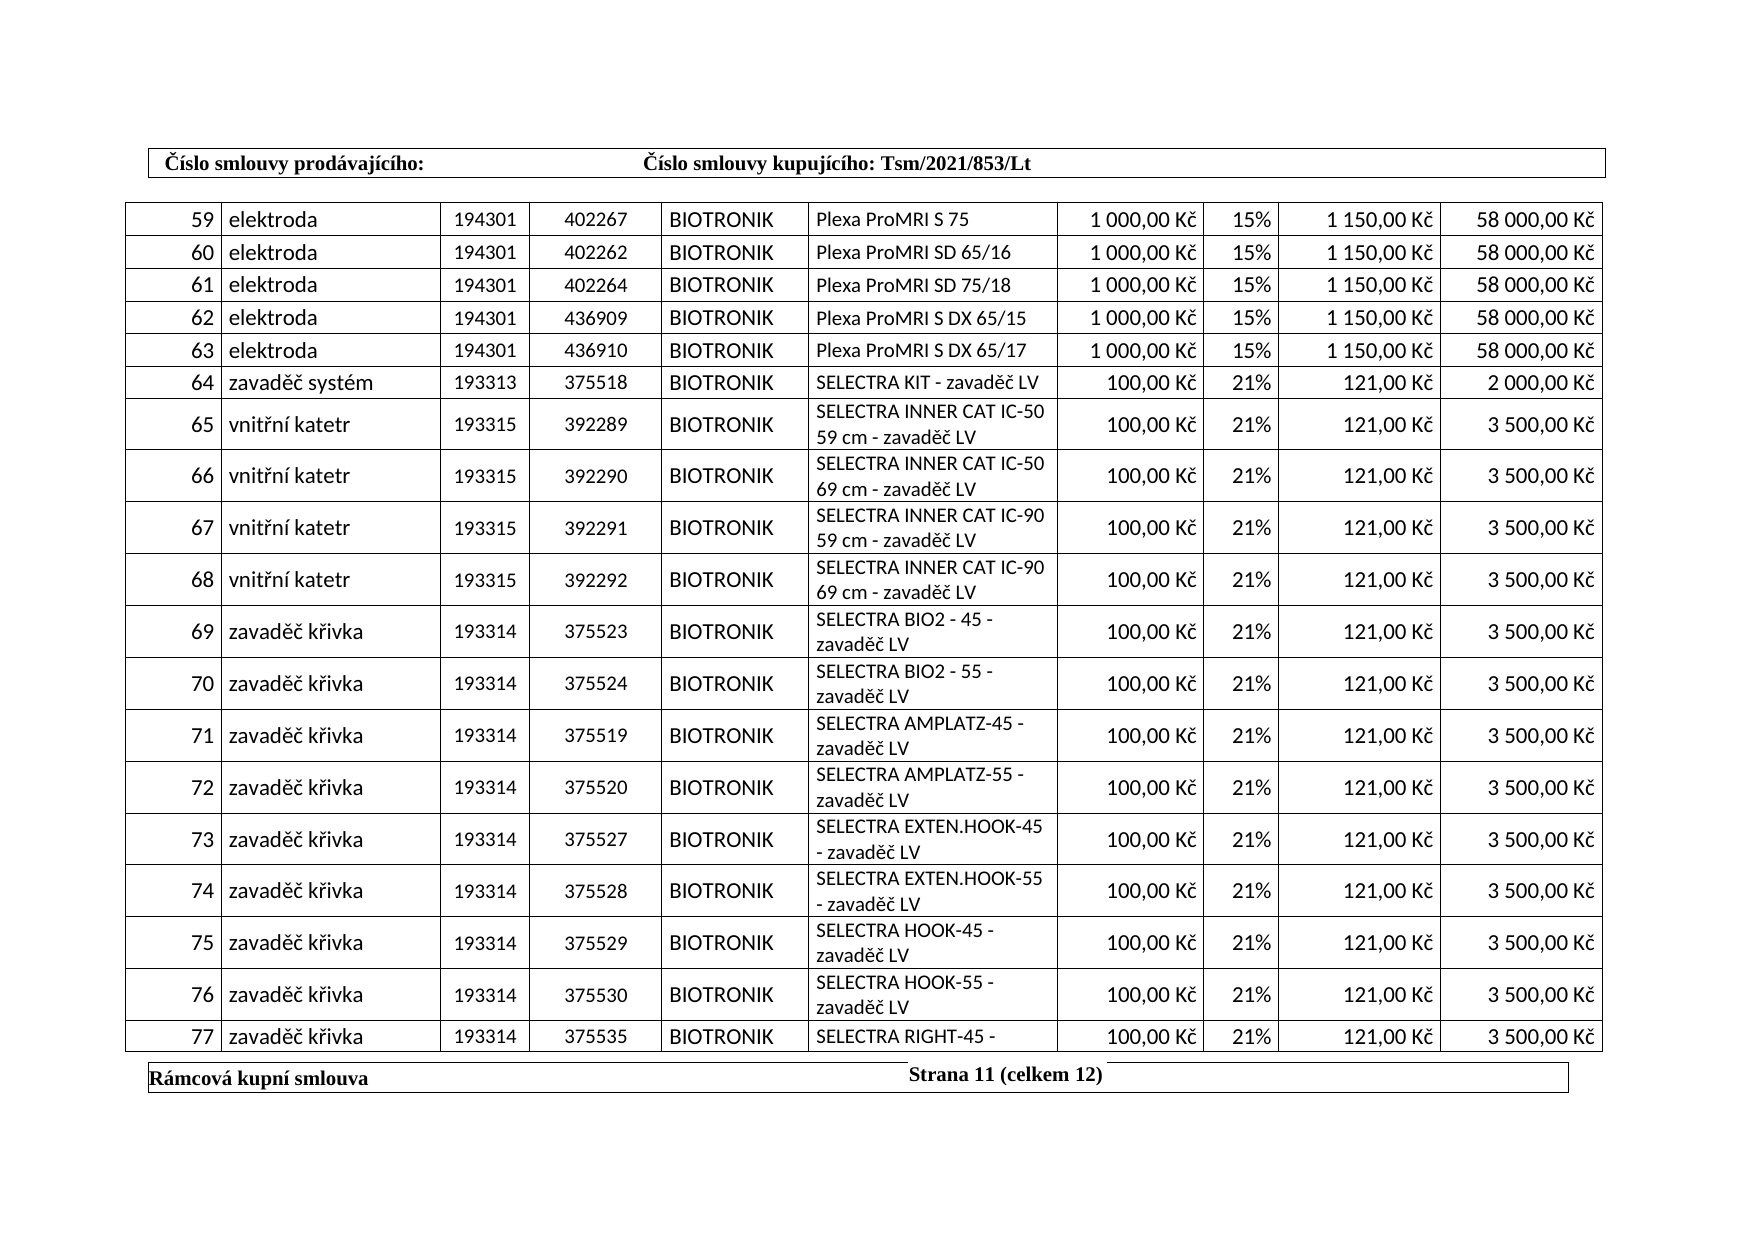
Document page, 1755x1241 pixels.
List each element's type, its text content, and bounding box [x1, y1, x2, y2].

table_cell 193314 [441, 865, 529, 916]
table_cell 3 500,00 Kč [1441, 399, 1602, 449]
table_cell 21% [1204, 450, 1278, 501]
table_cell zavaděč křivka [222, 917, 440, 968]
table_cell 193314 [441, 762, 529, 812]
table_cell 121,00 Kč [1279, 554, 1440, 605]
table_cell BIOTRONIK [662, 554, 808, 605]
table_cell BIOTRONIK [662, 334, 808, 366]
table_cell 100,00 Kč [1058, 917, 1203, 968]
table_cell 193314 [441, 710, 529, 761]
table_cell BIOTRONIK [662, 606, 808, 657]
table_cell 21% [1204, 917, 1278, 968]
table_cell 61 [126, 269, 221, 301]
table_cell 402262 [530, 236, 661, 268]
table_cell 58 000,00 Kč [1441, 269, 1602, 301]
table_cell Plexa ProMRI S DX 65/15 [809, 302, 1057, 333]
table_cell 100,00 Kč [1058, 969, 1203, 1020]
table_cell 121,00 Kč [1279, 606, 1440, 657]
table_cell elektroda [222, 203, 440, 235]
table_cell Plexa ProMRI S 75 [809, 203, 1057, 235]
table_cell 73 [126, 814, 221, 864]
table_cell 3 500,00 Kč [1441, 814, 1602, 864]
table_cell SELECTRA INNER CAT IC-50 69 cm - zavaděč LV [809, 450, 1057, 501]
table_cell 193315 [441, 502, 529, 553]
table_cell 58 000,00 Kč [1441, 203, 1602, 235]
table_cell 392291 [530, 502, 661, 553]
table_cell 58 000,00 Kč [1441, 236, 1602, 268]
table_cell SELECTRA BIO2 - 45 - zavaděč LV [809, 606, 1057, 657]
table_cell 194301 [441, 236, 529, 268]
table_cell BIOTRONIK [662, 399, 808, 449]
table_cell 3 500,00 Kč [1441, 710, 1602, 761]
table_cell 121,00 Kč [1279, 762, 1440, 812]
table_cell 66 [126, 450, 221, 501]
table_cell 194301 [441, 302, 529, 333]
table_cell 1 150,00 Kč [1279, 269, 1440, 301]
table_cell 3 500,00 Kč [1441, 969, 1602, 1020]
table_cell 62 [126, 302, 221, 333]
table_cell 193314 [441, 606, 529, 657]
table_cell BIOTRONIK [662, 502, 808, 553]
table_cell 2 000,00 Kč [1441, 367, 1602, 397]
table_cell 193314 [441, 658, 529, 709]
table_cell elektroda [222, 269, 440, 301]
table_cell 100,00 Kč [1058, 814, 1203, 864]
table_cell 1 150,00 Kč [1279, 334, 1440, 366]
table_cell 375535 [530, 1021, 661, 1051]
table_cell 1 000,00 Kč [1058, 334, 1203, 366]
table_cell SELECTRA EXTEN.HOOK-45 - zavaděč LV [809, 814, 1057, 864]
table_cell Plexa ProMRI SD 65/16 [809, 236, 1057, 268]
table_cell vnitřní katetr [222, 554, 440, 605]
table_cell 3 500,00 Kč [1441, 762, 1602, 812]
table_cell 100,00 Kč [1058, 606, 1203, 657]
table_cell BIOTRONIK [662, 814, 808, 864]
table_cell elektroda [222, 302, 440, 333]
table_cell 100,00 Kč [1058, 399, 1203, 449]
table_cell 193315 [441, 554, 529, 605]
table_cell 21% [1204, 865, 1278, 916]
table_cell BIOTRONIK [662, 865, 808, 916]
table_cell 3 500,00 Kč [1441, 865, 1602, 916]
table_cell SELECTRA EXTEN.HOOK-55 - zavaděč LV [809, 865, 1057, 916]
table_cell vnitřní katetr [222, 450, 440, 501]
table_cell 100,00 Kč [1058, 502, 1203, 553]
table_cell 15% [1204, 302, 1278, 333]
table_cell 64 [126, 367, 221, 397]
table_cell 72 [126, 762, 221, 812]
table_cell 1 000,00 Kč [1058, 203, 1203, 235]
table_cell vnitřní katetr [222, 399, 440, 449]
table_cell 375529 [530, 917, 661, 968]
table_cell SELECTRA INNER CAT IC-50 59 cm - zavaděč LV [809, 399, 1057, 449]
table_cell 69 [126, 606, 221, 657]
table_cell zavaděč systém [222, 367, 440, 397]
table_cell 375527 [530, 814, 661, 864]
table_cell 65 [126, 399, 221, 449]
table_cell Plexa ProMRI S DX 65/17 [809, 334, 1057, 366]
table_cell 21% [1204, 554, 1278, 605]
table_cell 392290 [530, 450, 661, 501]
table_cell SELECTRA AMPLATZ-45 - zavaděč LV [809, 710, 1057, 761]
table_cell 63 [126, 334, 221, 366]
table_cell 436909 [530, 302, 661, 333]
table_cell zavaděč křivka [222, 1021, 440, 1051]
table_cell 121,00 Kč [1279, 710, 1440, 761]
table_cell elektroda [222, 334, 440, 366]
table_cell 15% [1204, 334, 1278, 366]
table_cell 21% [1204, 969, 1278, 1020]
table_cell 15% [1204, 269, 1278, 301]
table_cell 3 500,00 Kč [1441, 450, 1602, 501]
table_cell 194301 [441, 203, 529, 235]
table_cell 1 150,00 Kč [1279, 203, 1440, 235]
table_cell 193314 [441, 814, 529, 864]
table_cell SELECTRA RIGHT-45 [809, 1021, 1057, 1051]
table_cell 375519 [530, 710, 661, 761]
table_cell 1 150,00 Kč [1279, 236, 1440, 268]
table_cell 21% [1204, 502, 1278, 553]
table_cell 121,00 Kč [1279, 1021, 1440, 1051]
table_cell 375523 [530, 606, 661, 657]
table_cell BIOTRONIK [662, 450, 808, 501]
table_cell 194301 [441, 269, 529, 301]
table_cell 15% [1204, 236, 1278, 268]
table_cell 121,00 Kč [1279, 399, 1440, 449]
table_cell 121,00 Kč [1279, 865, 1440, 916]
table_cell 121,00 Kč [1279, 969, 1440, 1020]
table_cell 3 500,00 Kč [1441, 606, 1602, 657]
table_cell 436910 [530, 334, 661, 366]
table_cell 375528 [530, 865, 661, 916]
table_cell 67 [126, 502, 221, 553]
table_cell 60 [126, 236, 221, 268]
table_cell 100,00 Kč [1058, 450, 1203, 501]
table_cell 77 [126, 1021, 221, 1051]
table_cell SELECTRA INNER CAT IC-90 59 cm - zavaděč LV [809, 502, 1057, 553]
table_cell 121,00 Kč [1279, 658, 1440, 709]
table_cell SELECTRA AMPLATZ-55 - zavaděč LV [809, 762, 1057, 812]
table_cell SELECTRA BIO2 - 55 - zavaděč LV [809, 658, 1057, 709]
table_cell 58 000,00 Kč [1441, 302, 1602, 333]
table_cell BIOTRONIK [662, 302, 808, 333]
table_cell 70 [126, 658, 221, 709]
table_cell BIOTRONIK [662, 969, 808, 1020]
table_cell 58 000,00 Kč [1441, 334, 1602, 366]
table_cell 193315 [441, 450, 529, 501]
table_cell BIOTRONIK [662, 710, 808, 761]
table_cell 193315 [441, 399, 529, 449]
table_cell 76 [126, 969, 221, 1020]
table_cell zavaděč křivka [222, 658, 440, 709]
table_cell BIOTRONIK [662, 236, 808, 268]
table_cell 21% [1204, 606, 1278, 657]
table_cell zavaděč křivka [222, 865, 440, 916]
table_cell 71 [126, 710, 221, 761]
table_cell 194301 [441, 334, 529, 366]
table_cell 21% [1204, 658, 1278, 709]
table_cell 75 [126, 917, 221, 968]
table_cell SELECTRA KIT - zavaděč LV [809, 367, 1057, 397]
table_cell zavaděč křivka [222, 606, 440, 657]
table_cell 100,00 Kč [1058, 1021, 1203, 1051]
table_cell zavaděč křivka [222, 814, 440, 864]
table_cell 100,00 Kč [1058, 865, 1203, 916]
table_cell 121,00 Kč [1279, 502, 1440, 553]
table_cell 375524 [530, 658, 661, 709]
table_cell 3 500,00 Kč [1441, 1021, 1602, 1051]
table_cell 1 000,00 Kč [1058, 269, 1203, 301]
table_cell 3 500,00 Kč [1441, 658, 1602, 709]
table_cell 21% [1204, 710, 1278, 761]
table_cell Plexa ProMRI SD 75/18 [809, 269, 1057, 301]
table_cell 121,00 Kč [1279, 917, 1440, 968]
table_cell 392292 [530, 554, 661, 605]
table_cell zavaděč křivka [222, 762, 440, 812]
table_cell zavaděč křivka [222, 710, 440, 761]
table_cell 1 000,00 Kč [1058, 236, 1203, 268]
table_cell 193313 [441, 367, 529, 397]
table_cell 100,00 Kč [1058, 658, 1203, 709]
table_cell 121,00 Kč [1279, 450, 1440, 501]
table_cell BIOTRONIK [662, 917, 808, 968]
table_cell SELECTRA HOOK-55 - zavaděč LV [809, 969, 1057, 1020]
table_cell 21% [1204, 1021, 1278, 1051]
table_cell 375518 [530, 367, 661, 397]
table_cell 68 [126, 554, 221, 605]
table_cell 100,00 Kč [1058, 554, 1203, 605]
table_cell 1 150,00 Kč [1279, 302, 1440, 333]
table_cell 1 000,00 Kč [1058, 302, 1203, 333]
table_cell 3 500,00 Kč [1441, 554, 1602, 605]
table_cell vnitřní katetr [222, 502, 440, 553]
table_cell 193314 [441, 969, 529, 1020]
table_cell 21% [1204, 762, 1278, 812]
table_cell 3 500,00 Kč [1441, 917, 1602, 968]
table_cell 193314 [441, 1021, 529, 1051]
table_cell 21% [1204, 814, 1278, 864]
table_cell 121,00 Kč [1279, 814, 1440, 864]
table_cell BIOTRONIK [662, 203, 808, 235]
table_cell BIOTRONIK [662, 762, 808, 812]
table_cell 21% [1204, 367, 1278, 397]
table_cell 3 500,00 Kč [1441, 502, 1602, 553]
table_cell 100,00 Kč [1058, 710, 1203, 761]
table_cell BIOTRONIK [662, 269, 808, 301]
table_cell 392289 [530, 399, 661, 449]
table_cell 100,00 Kč [1058, 762, 1203, 812]
table_cell BIOTRONIK [662, 658, 808, 709]
table_cell 15% [1204, 203, 1278, 235]
table_cell 375520 [530, 762, 661, 812]
table_cell BIOTRONIK [662, 1021, 808, 1051]
table_cell 402264 [530, 269, 661, 301]
table_cell SELECTRA HOOK-45 - zavaděč LV [809, 917, 1057, 968]
table_cell BIOTRONIK [662, 367, 808, 397]
table_cell 100,00 Kč [1058, 367, 1203, 397]
table_cell 375530 [530, 969, 661, 1020]
table_cell SELECTRA INNER CAT IC-90 69 cm - zavaděč LV [809, 554, 1057, 605]
table_cell zavaděč křivka [222, 969, 440, 1020]
table_cell elektroda [222, 236, 440, 268]
table_cell 74 [126, 865, 221, 916]
table_cell 121,00 Kč [1279, 367, 1440, 397]
table_cell 193314 [441, 917, 529, 968]
table_cell 21% [1204, 399, 1278, 449]
table_cell 402267 [530, 203, 661, 235]
table_cell 59 [126, 203, 221, 235]
